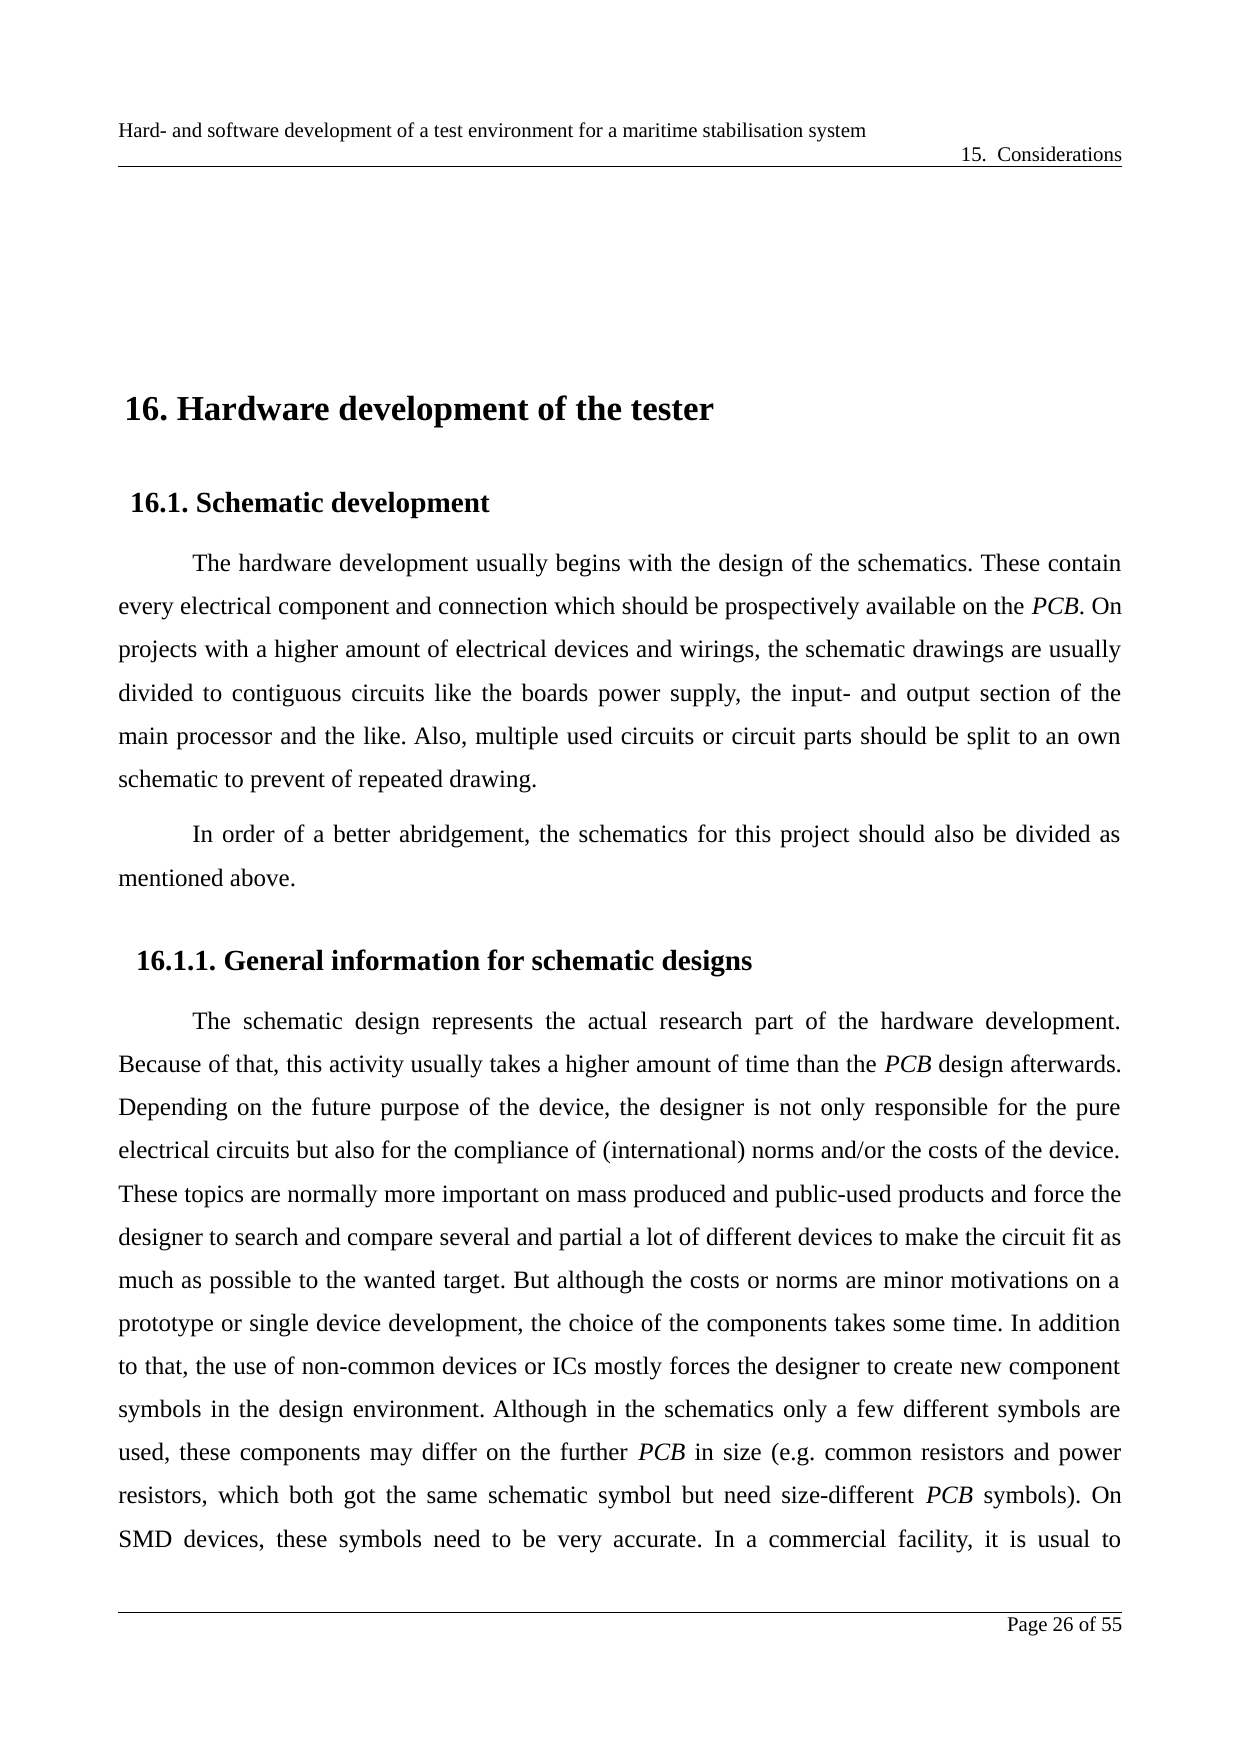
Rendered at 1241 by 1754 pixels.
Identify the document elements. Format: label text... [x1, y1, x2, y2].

text The hardware development usually begins with the design of the schematics. These contain every electrical component and connection which should be prospectively available on the PCB. On projects with a higher amount of electrical devices and wirings, the schematic drawings are usually divided to contiguous circuits like the boards power supply, the input- and output section of the main processor and the like. Also, multiple used circuits or circuit parts should be split to an own schematic to prevent of repeated drawing. [118, 548, 1122, 793]
subtitle General information for schematic designs [118, 943, 1122, 977]
text The schematic design represents the actual research part of the hardware development. Because of that, this activity usually takes a higher amount of time than the PCB design afterwards. Depending on the future purpose of the device, the designer is not only responsible for the pure electrical circuits but also for the compliance of (international) norms and/or the costs of the device. These topics are normally more important on mass produced and public-used products and force the designer to search and compare several and partial a lot of different devices to make the circuit fit as much as possible to the wanted target. But although the costs or norms are minor motivations on a prototype or single device development, the choice of the components takes some time. In addition to that, the use of non-common devices or ICs mostly forces the designer to create new component symbols in the design environment. Although in the schematics only a few different symbols are used, these components may differ on the further PCB in size (e.g. common resistors and power resistors, which both got the same schematic symbol but need size-different PCB symbols). On SMD devices, these symbols need to be very accurate. In a commercial facility, it is usual to [118, 1006, 1122, 1552]
subtitle Schematic development [118, 486, 1122, 519]
text In order of a better abridgement, the schematics for this project should also be divided as mentioned above. [118, 819, 1122, 891]
subtitle Hardware development of the tester [118, 388, 1122, 428]
